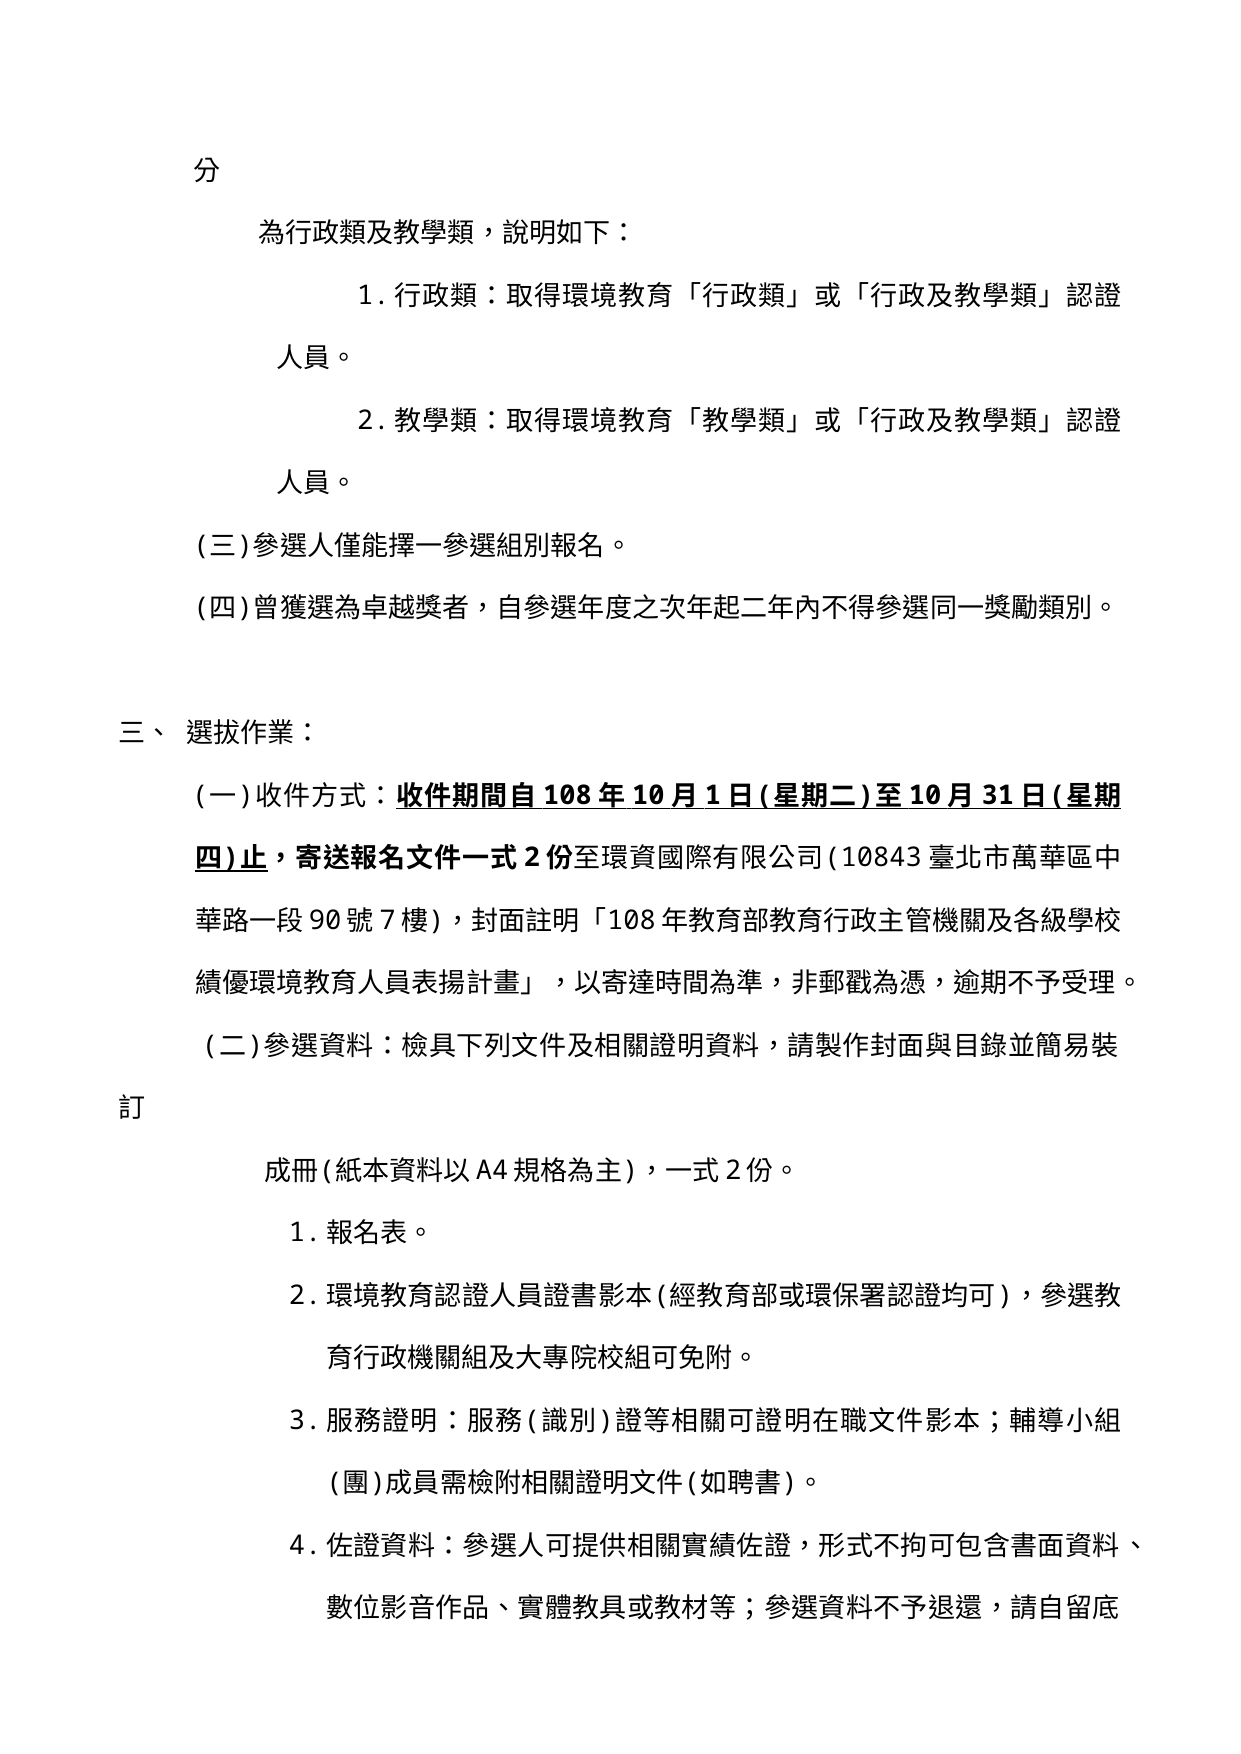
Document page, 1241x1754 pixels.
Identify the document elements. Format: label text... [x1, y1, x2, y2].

text 分 [193, 127, 1122, 189]
list 行政類：取得環境教育「行政類」或「行政及教學類」認證人員。 [239, 252, 1122, 377]
list 教學類：取得環境教育「教學類」或「行政及教學類」認證人員。 [239, 377, 1122, 502]
list 報名表。 [288, 1189, 1122, 1252]
list 環境教育認證人員證書影本(經教育部或環保署認證均可)，參選教育行政機關組及大專院校組可免附。 [288, 1252, 1122, 1377]
text (二)參選資料：檢具下列文件及相關證明資料，請製作封面與目錄並簡易裝訂 [118, 1002, 1122, 1127]
text 成冊(紙本資料以A4規格為主)，一式2份。 [118, 1127, 1122, 1189]
text 為行政類及教學類，說明如下： [193, 189, 1122, 252]
list 服務證明：服務(識別)證等相關可證明在職文件影本；輔導小組(團)成員需檢附相關證明文件(如聘書)。 [288, 1377, 1122, 1502]
list 佐證資料：參選人可提供相關實績佐證，形式不拘可包含書面資料、數位影音作品、實體教具或教材等；參選資料不予退還，請自留底稿。 [288, 1502, 1122, 1627]
text (一)收件方式：收件期間自108年10月1日(星期二)至10月31日(星期四)止，寄送報名文件一式2份至環資國際有限公司(10843臺北市萬華區中華路一段90號7樓)，封面註明「108年教育部教育行政主管機關及各級學校績優環境教育人員表揚計畫」，以寄達時間為準，非郵戳為憑，逾期不予受理。 [192, 752, 1122, 1002]
text 三、 選拔作業： [118, 689, 1122, 752]
text (三)參選人僅能擇一參選組別報名。 [193, 502, 1122, 564]
text (四)曾獲選為卓越獎者，自參選年度之次年起二年內不得參選同一獎勵類別。 [193, 564, 1122, 627]
